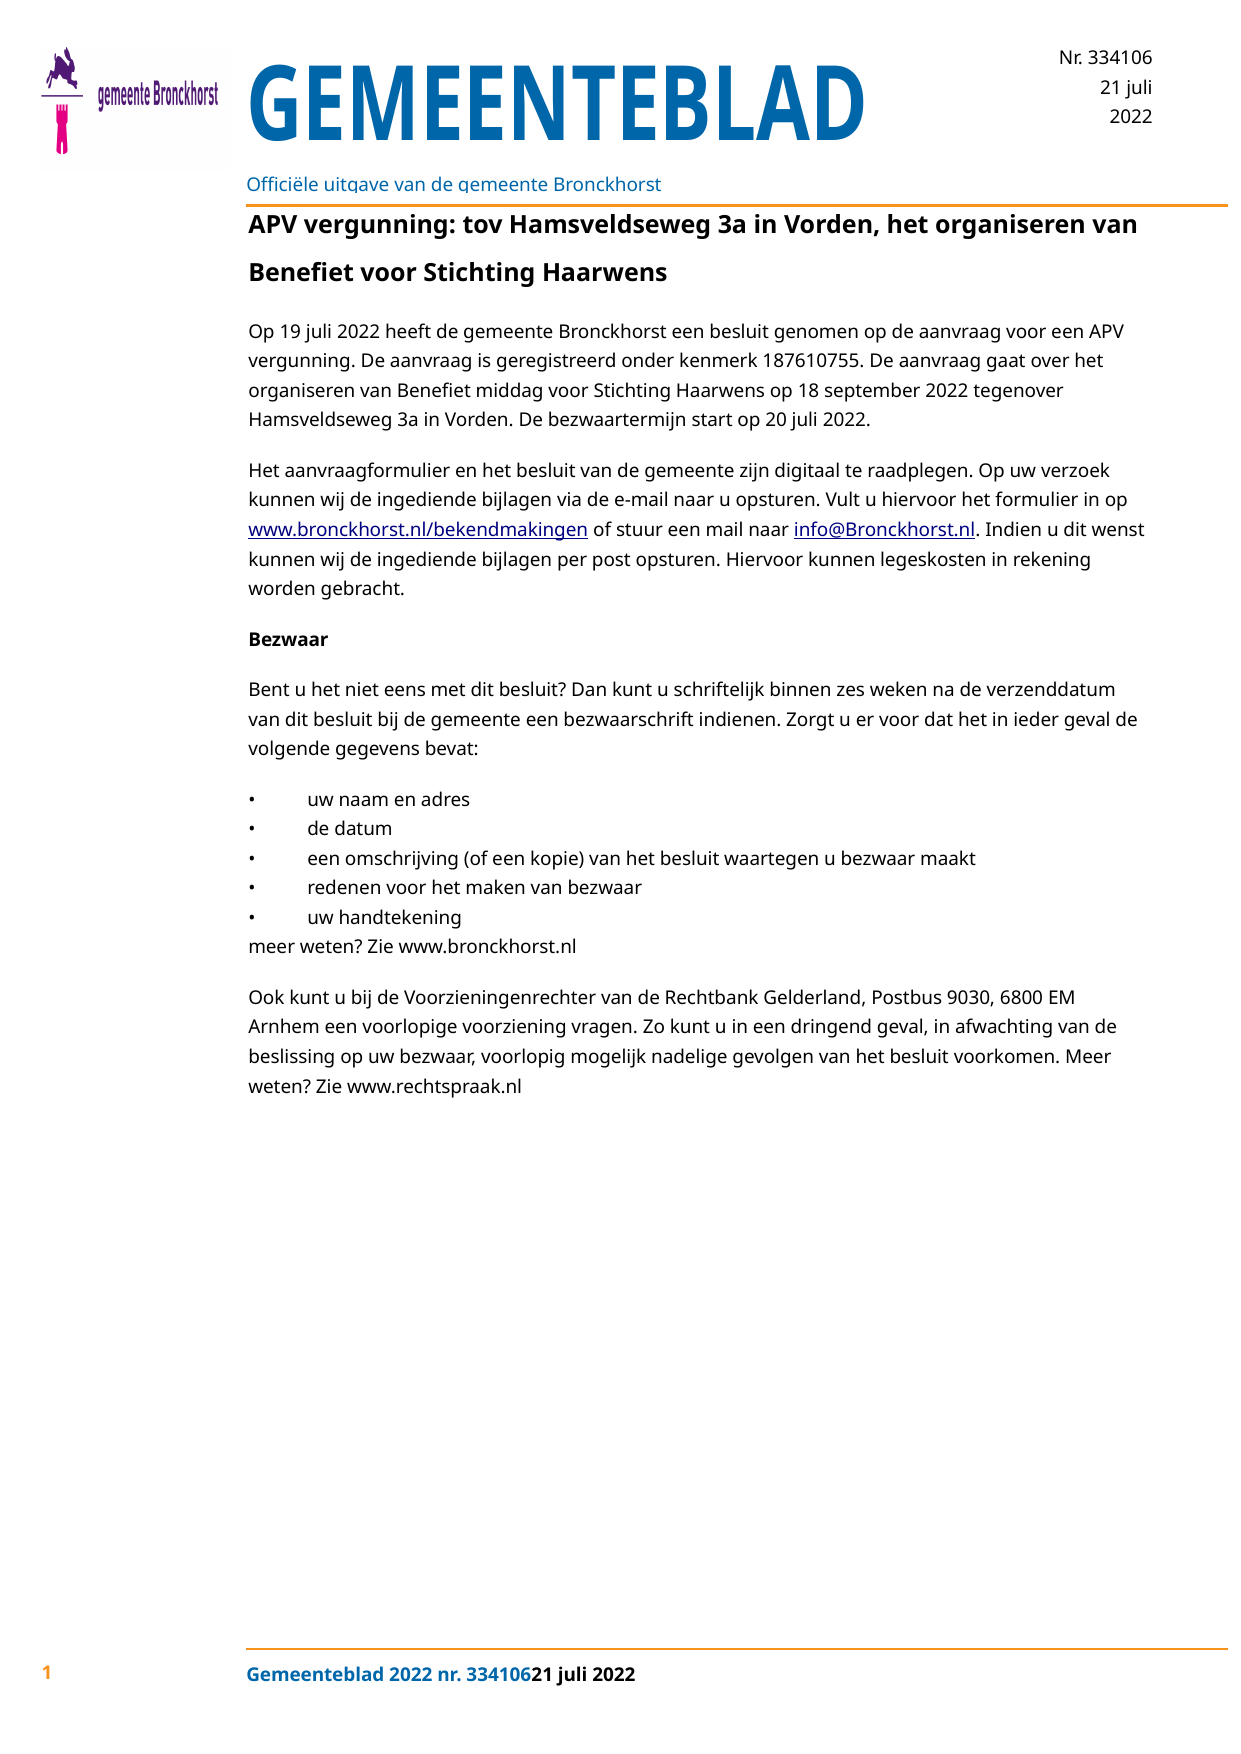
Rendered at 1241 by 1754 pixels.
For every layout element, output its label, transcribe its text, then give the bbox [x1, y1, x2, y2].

picture [41, 47, 231, 172]
text Op 19 juli 2022 heeft de gemeente Bronckhorst een besluit genomen op de aanvraag voor een APV vergunning. De aanvraag is geregistreerd onder kenmerk 187610755. De aanvraag gaat over het organiseren van Benefiet middag voor Stichting Haarwens op 18 september 2022 tegenover Hamsveldseweg 3a in Vorden. De bezwaartermijn start op 20 juli 2022. [248, 318, 1152, 432]
list uw handtekening [248, 904, 1152, 930]
text Ook kunt u bij de Voorzieningenrechter van de Rechtbank Gelderland, Postbus 9030, 6800 EM Arnhem een voorlopige voorziening vragen. Zo kunt u in een dringend geval, in afwachting van de beslissing op uw bezwaar, voorlopig mogelijk nadelige gevolgen van het besluit voorkomen. Meer weten? Zie www.rechtspraak.nl [248, 984, 1152, 1099]
text Bezwaar [248, 626, 1152, 652]
list de datum [248, 815, 1152, 841]
list een omschrijving (of een kopie) van het besluit waartegen u bezwaar maakt [248, 845, 1152, 871]
list uw naam en adres [248, 786, 1152, 812]
text Bent u het niet eens met dit besluit? Dan kunt u schriftelijk binnen zes weken na de verzenddatum van dit besluit bij de gemeente een bezwaarschrift indienen. Zorgt u er voor dat het in ieder geval de volgende gegevens bevat: [248, 676, 1152, 761]
list redenen voor het maken van bezwaar [248, 874, 1152, 900]
text APV vergunning: tov Hamsveldseweg 3a in Vorden, het organiseren van Benefiet voor Stichting Haarwens [248, 207, 1152, 288]
text meer weten? Zie www.bronckhorst.nl [248, 934, 1152, 959]
text Het aanvraagformulier en het besluit van de gemeente zijn digitaal te raadplegen. Op uw verzoek kunnen wij de ingediende bijlagen via de e-mail naar u opsturen. Vult u hiervoor het formulier in op www.bronckhorst.nl/bekendmakingen of stuur een mail naar info@Bronckhorst.nl. Indien u dit wenst kunnen wij de ingediende bijlagen per post opsturen. Hiervoor kunnen legeskosten in rekening worden gebracht. [248, 457, 1152, 601]
